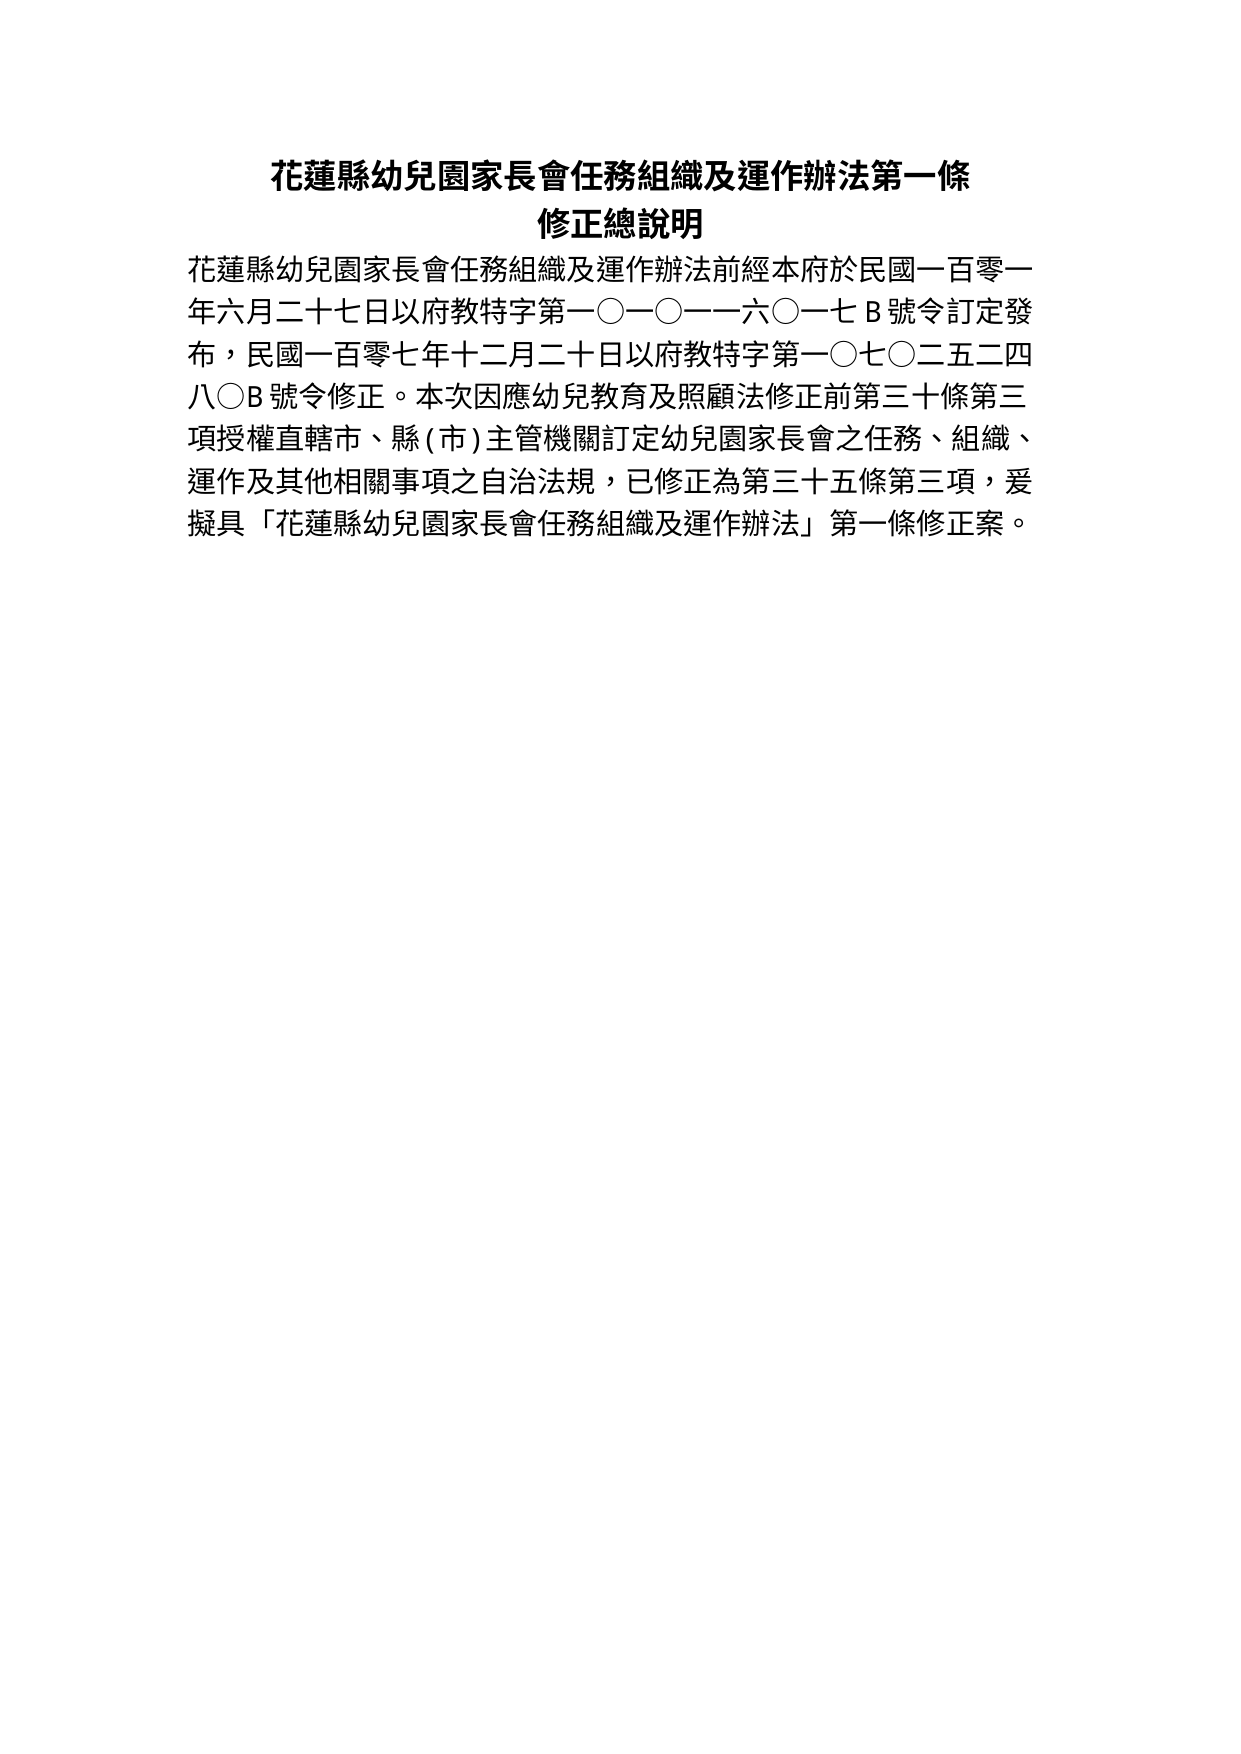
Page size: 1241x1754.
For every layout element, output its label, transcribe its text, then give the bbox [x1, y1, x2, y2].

text 花蓮縣幼兒園家長會任務組織及運作辦法前經本府於民國一百零一年六月二十七日以府教特字第一○一○一一六○一七B號令訂定發布，民國一百零七年十二月二十日以府教特字第一○七○二五二四八○B號令修正。本次因應幼兒教育及照顧法修正前第三十條第三項授權直轄市、縣(市)主管機關訂定幼兒園家長會之任務、組織、運作及其他相關事項之自治法規，已修正為第三十五條第三項，爰擬具「花蓮縣幼兒園家長會任務組織及運作辦法」第一條修正案。 [187, 246, 1053, 543]
text 花蓮縣幼兒園家長會任務組織及運作辦法第一條 [187, 150, 1053, 198]
text 修正總說明 [187, 198, 1053, 246]
